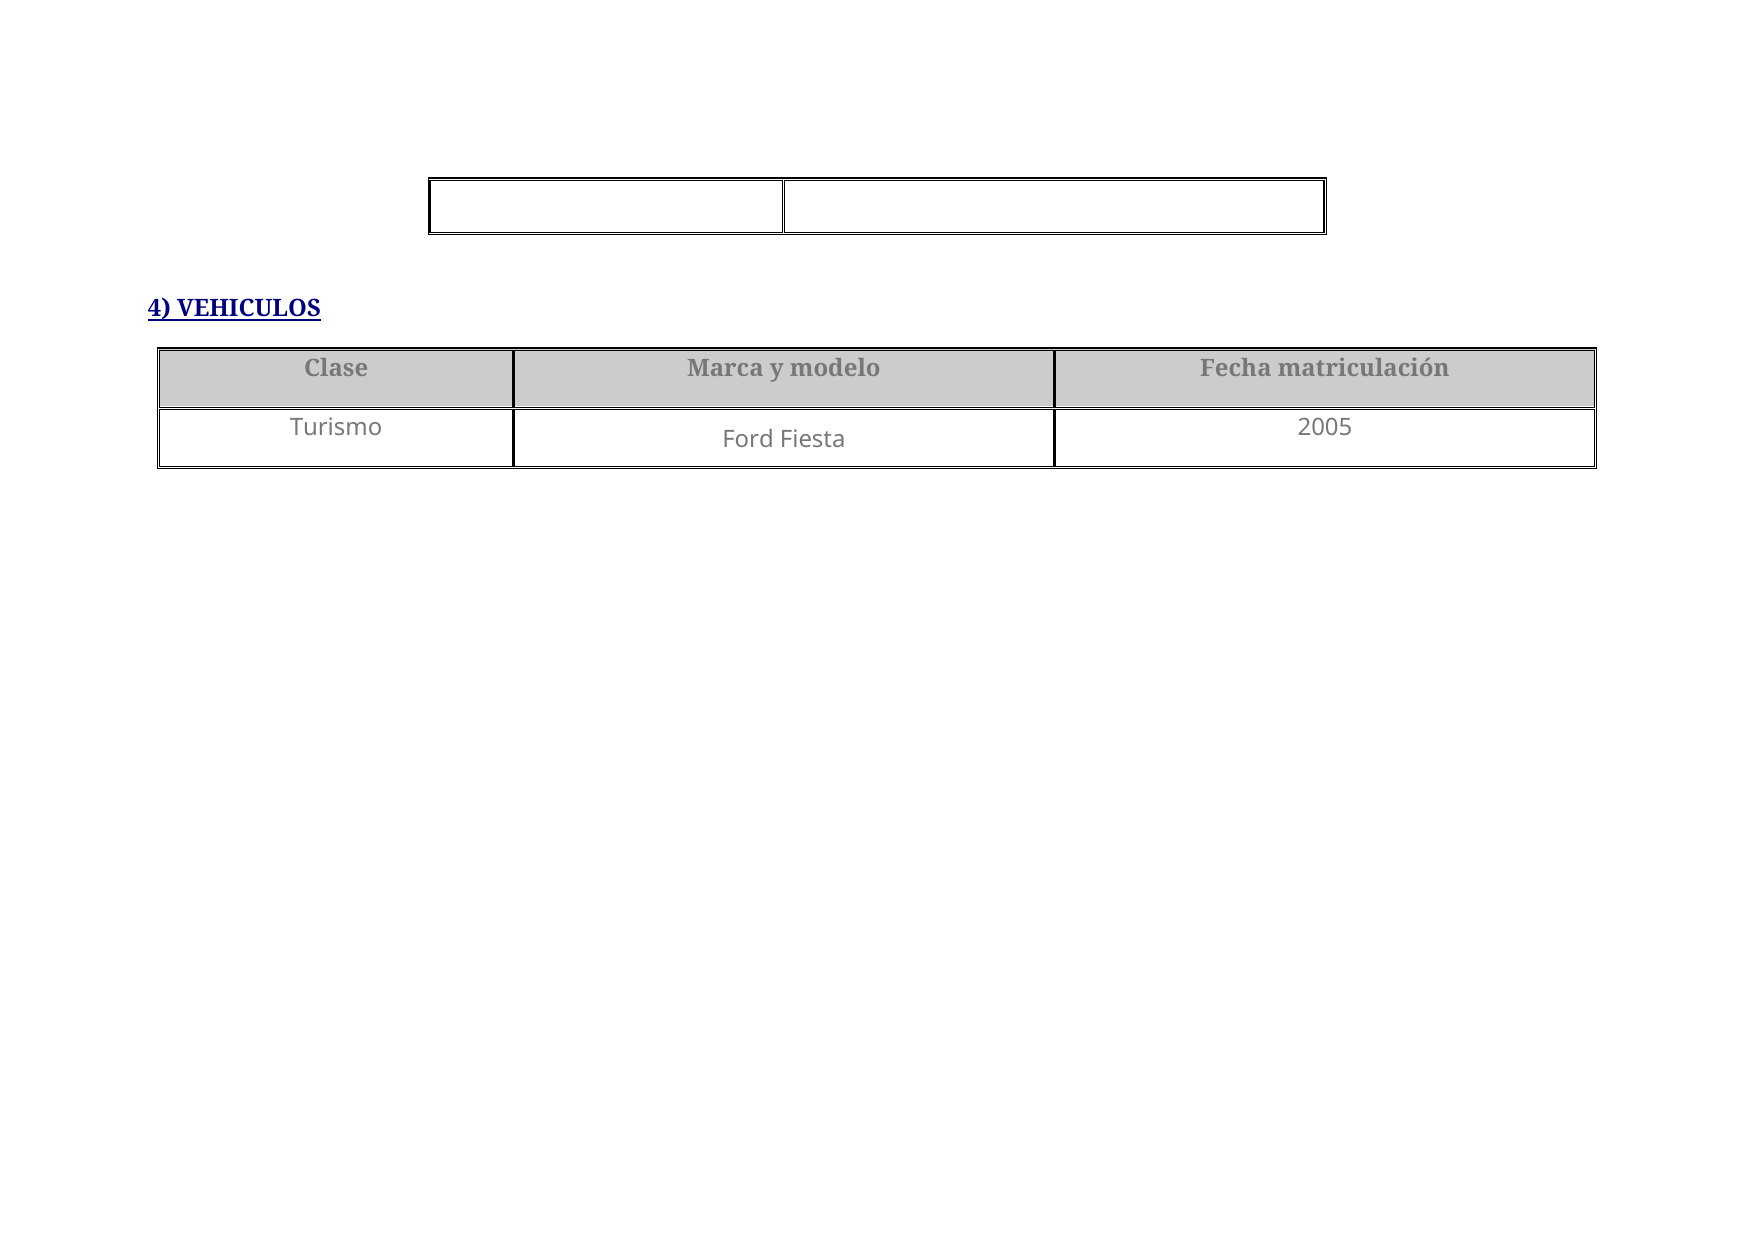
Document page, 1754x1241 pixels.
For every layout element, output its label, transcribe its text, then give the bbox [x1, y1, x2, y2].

text 4) VEHICULOS [148, 291, 1606, 324]
table_header Fecha matriculación [1056, 351, 1594, 406]
table_header Marca y modelo [515, 351, 1053, 406]
table_cell Ford Fiesta [515, 410, 1053, 466]
table_cell [785, 181, 1323, 232]
table_cell Turismo [160, 410, 512, 466]
table_cell [431, 181, 782, 232]
table_cell 2005 [1056, 410, 1594, 466]
table_header Clase [160, 351, 512, 406]
